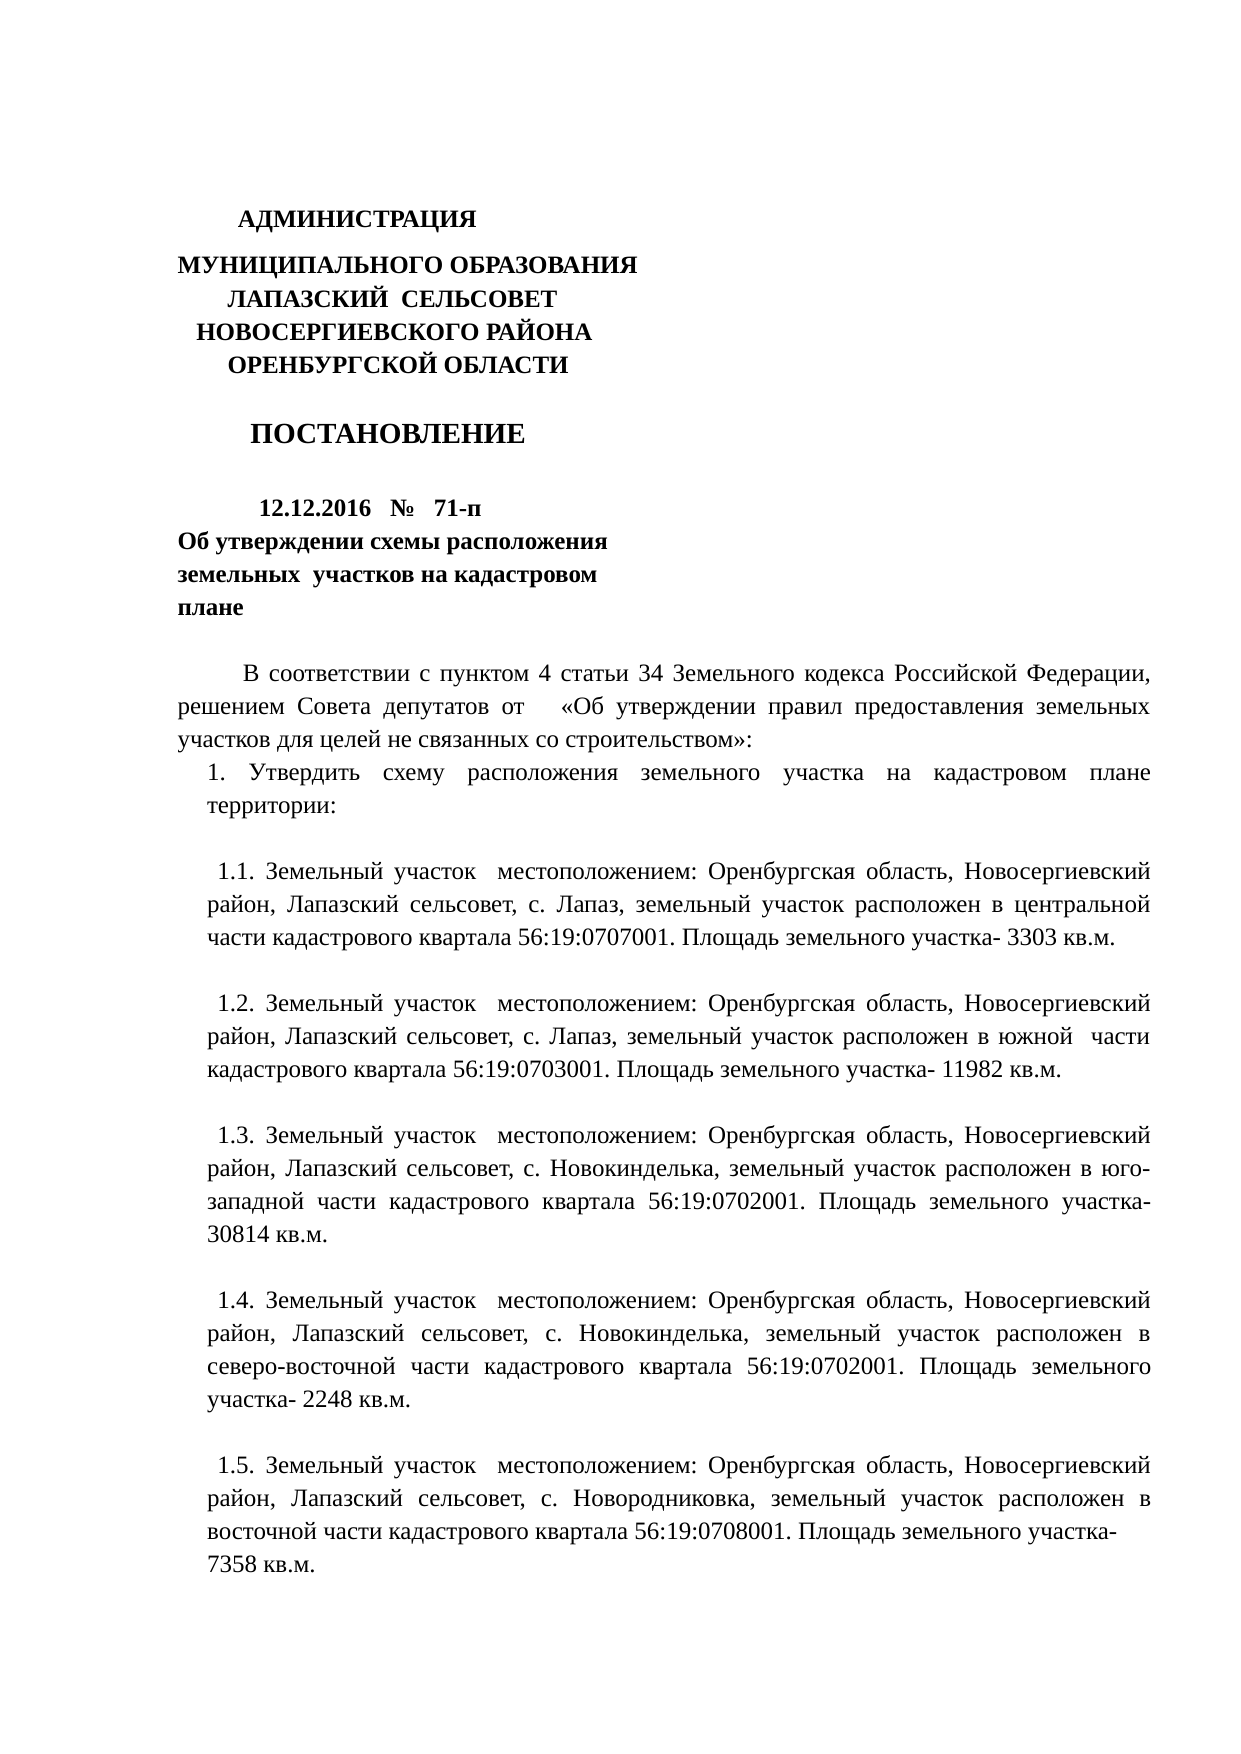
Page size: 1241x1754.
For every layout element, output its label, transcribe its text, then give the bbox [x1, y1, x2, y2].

text В соответствии с пунктом 4 статьи 34 Земельного кодекса Российской Федерации, решением Совета депутатов от «Об утверждении правил предоставления земельных участков для целей не связанных со строительством»: [177, 658, 1152, 753]
text Об утверждении схемы расположения [177, 526, 1152, 554]
list 1.3. Земельный участок местоположением: Оренбургская область, Новосергиевский район, Лапазский сельсовет, с. Новокинделька, земельный участок расположен в юго-западной части кадастрового квартала 56:19:0702001. Площадь земельного участка- 30814 кв.м. [177, 1120, 1152, 1248]
list 1.5. Земельный участок местоположением: Оренбургская область, Новосергиевский район, Лапазский сельсовет, с. Новородниковка, земельный участок расположен в восточной части кадастрового квартала 56:19:0708001. Площадь земельного участка- [177, 1450, 1152, 1545]
text АДМИНИСТРАЦИЯ [177, 204, 1152, 234]
text плане [177, 592, 1152, 621]
text земельных участков на кадастровом [177, 559, 1152, 588]
list 1.1. Земельный участок местоположением: Оренбургская область, Новосергиевский район, Лапазский сельсовет, с. Лапаз, земельный участок расположен в центральной части кадастрового квартала 56:19:0707001. Площадь земельного участка- 3303 кв.м. [177, 856, 1152, 951]
text МУНИЦИПАЛЬНОГО ОБРАЗОВАНИЯ [177, 251, 1152, 279]
text 12.12.2016 № 71-п [177, 493, 1152, 522]
list 1. Утвердить схему расположения земельного участка на кадастровом плане территории: [177, 757, 1152, 819]
list 7358 кв.м. [177, 1549, 1152, 1578]
list 1.4. Земельный участок местоположением: Оренбургская область, Новосергиевский район, Лапазский сельсовет, с. Новокинделька, земельный участок расположен в северо-восточной части кадастрового квартала 56:19:0702001. Площадь земельного участка- 2248 кв.м. [177, 1285, 1152, 1413]
text ПОСТАНОВЛЕНИЕ [177, 416, 1152, 449]
text ОРЕНБУРГСКОЙ ОБЛАСТИ [177, 350, 1152, 378]
text НОВОСЕРГИЕВСКОГО РАЙОНА [177, 317, 1152, 345]
text ЛАПАЗСКИЙ СЕЛЬСОВЕТ [177, 284, 1152, 312]
list 1.2. Земельный участок местоположением: Оренбургская область, Новосергиевский район, Лапазский сельсовет, с. Лапаз, земельный участок расположен в южной части кадастрового квартала 56:19:0703001. Площадь земельного участка- 11982 кв.м. [177, 988, 1152, 1083]
